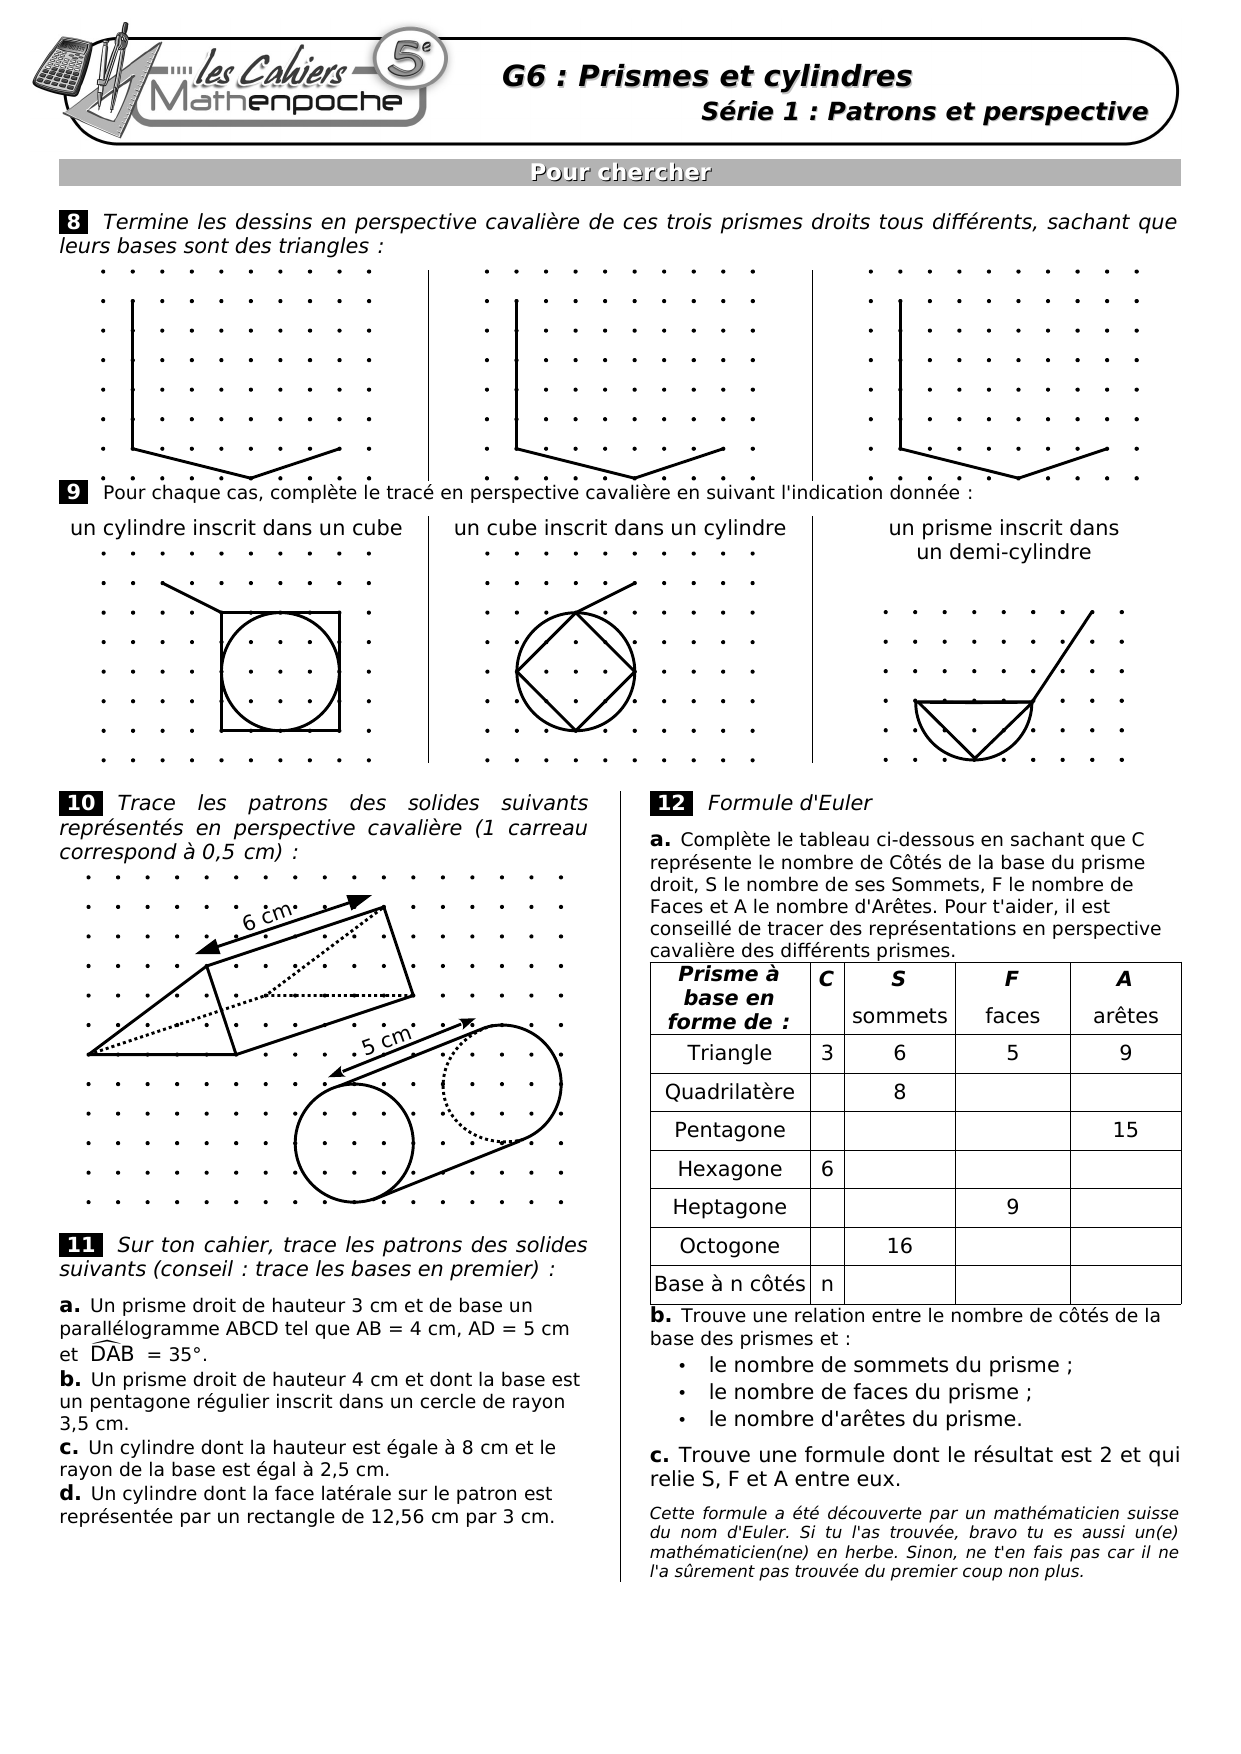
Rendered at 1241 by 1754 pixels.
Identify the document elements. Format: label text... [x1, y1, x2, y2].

table_cell 9 [1071, 1035, 1181, 1073]
list Cette formule a été découverte par un mathématicien suisse du nom d'Euler. Si tu l'as trouvée, bravo tu es aussi un(e) mathématicien(ne) en herbe. Sinon, ne t'en fais pas car il ne l'a sûrement pas trouvée du premier coup non plus. [649, 1503, 1181, 1581]
text un prisme inscrit dans un demi-cylindre [827, 516, 1181, 564]
table_cell [1071, 1074, 1181, 1111]
table_cell Heptagone [651, 1189, 810, 1227]
table_cell 6 [811, 1151, 844, 1188]
table_cell 8 [845, 1074, 955, 1111]
list Formule d'Euler [693, 791, 1181, 816]
list Complète le tableau ci-dessous en sachant que C représente le nombre de Côtés de la base du prisme droit, S le nombre de ses Sommets, F le nombre de Faces et A le nombre d'Arêtes. Pour t'aider, il est conseillé de tracer des représentations en perspective cavalière des différents prismes. [649, 827, 1181, 962]
table_cell [811, 1189, 844, 1227]
table_cell [956, 1151, 1070, 1188]
table_cell [811, 1112, 844, 1150]
table_cell [845, 1151, 955, 1188]
table_cell [1071, 1189, 1181, 1227]
list Un cylindre dont la hauteur est égale à 8 cm et le rayon de la base est égal à 2,5 cm. [59, 1435, 591, 1481]
table_cell [845, 1189, 955, 1227]
table_cell [811, 1074, 844, 1111]
table_cell Octogone [651, 1228, 810, 1265]
table_cell Pentagone [651, 1112, 810, 1150]
table_header Prisme à base en forme de : [651, 963, 810, 1034]
table_cell [956, 1112, 1070, 1150]
table_cell [956, 1266, 1070, 1304]
list Trouve une relation entre le nombre de côtés de la base des prismes et : [649, 1304, 1181, 1350]
table_cell [1071, 1266, 1181, 1304]
text un cylindre inscrit dans un cube [59, 516, 413, 540]
table_cell 5 [956, 1035, 1070, 1073]
text un cube inscrit dans un cylindre [443, 516, 797, 540]
table_cell [845, 1266, 955, 1304]
list le nombre de sommets du prisme ; [679, 1353, 1181, 1377]
table_cell n [811, 1266, 844, 1304]
list Un prisme droit de hauteur 3 cm et de base un parallélogramme ABCD tel que AB = 4 cm, AD = 5 cm et = 35°. [59, 1293, 591, 1367]
list Un cylindre dont la face latérale sur le patron est représentée par un rectangle de 12,56 cm par 3 cm. [59, 1481, 591, 1528]
list Trace les patrons des solides suivants représentés en perspective cavalière (1 carreau correspond à 0,5 cm) : [59, 791, 591, 864]
table_cell [845, 1112, 955, 1150]
table_cell 15 [1071, 1112, 1181, 1150]
table_cell Hexagone [651, 1151, 810, 1188]
table_cell 6 [845, 1035, 955, 1073]
list Pour chaque cas, complète le tracé en perspective cavalière en suivant l'indication donnée : [88, 480, 1181, 504]
table_cell [1071, 1151, 1181, 1188]
table_header A arêtes [1071, 963, 1181, 1034]
list Un prisme droit de hauteur 4 cm et dont la base est un pentagone régulier inscrit dans un cercle de rayon 3,5 cm. [59, 1367, 591, 1435]
table_cell 9 [956, 1189, 1070, 1227]
table_cell Base à n côtés [651, 1266, 810, 1304]
table_cell [811, 1228, 844, 1265]
table_cell [956, 1228, 1070, 1265]
table_cell [1071, 1228, 1181, 1265]
table_header C [811, 963, 844, 1034]
list le nombre de faces du prisme ; [679, 1380, 1181, 1404]
table_header S sommets [845, 963, 955, 1034]
picture [30, 18, 1182, 152]
text Pour chercher [59, 159, 1181, 186]
table_cell Quadrilatère [651, 1074, 810, 1111]
table_cell Triangle [651, 1035, 810, 1073]
table_cell 16 [845, 1228, 955, 1265]
list Termine les dessins en perspective cavalière de ces trois prismes droits tous différents, sachant que leurs bases sont des triangles : [59, 210, 1181, 258]
table_header F faces [956, 963, 1070, 1034]
list Sur ton cahier, trace les patrons des solides suivants (conseil : trace les bases en premier) : [59, 1233, 591, 1282]
table_cell [956, 1074, 1070, 1111]
list le nombre d'arêtes du prisme. [679, 1407, 1181, 1431]
table_cell 3 [811, 1035, 844, 1073]
list Trouve une formule dont le résultat est 2 et qui relie S, F et A entre eux. [649, 1443, 1181, 1492]
